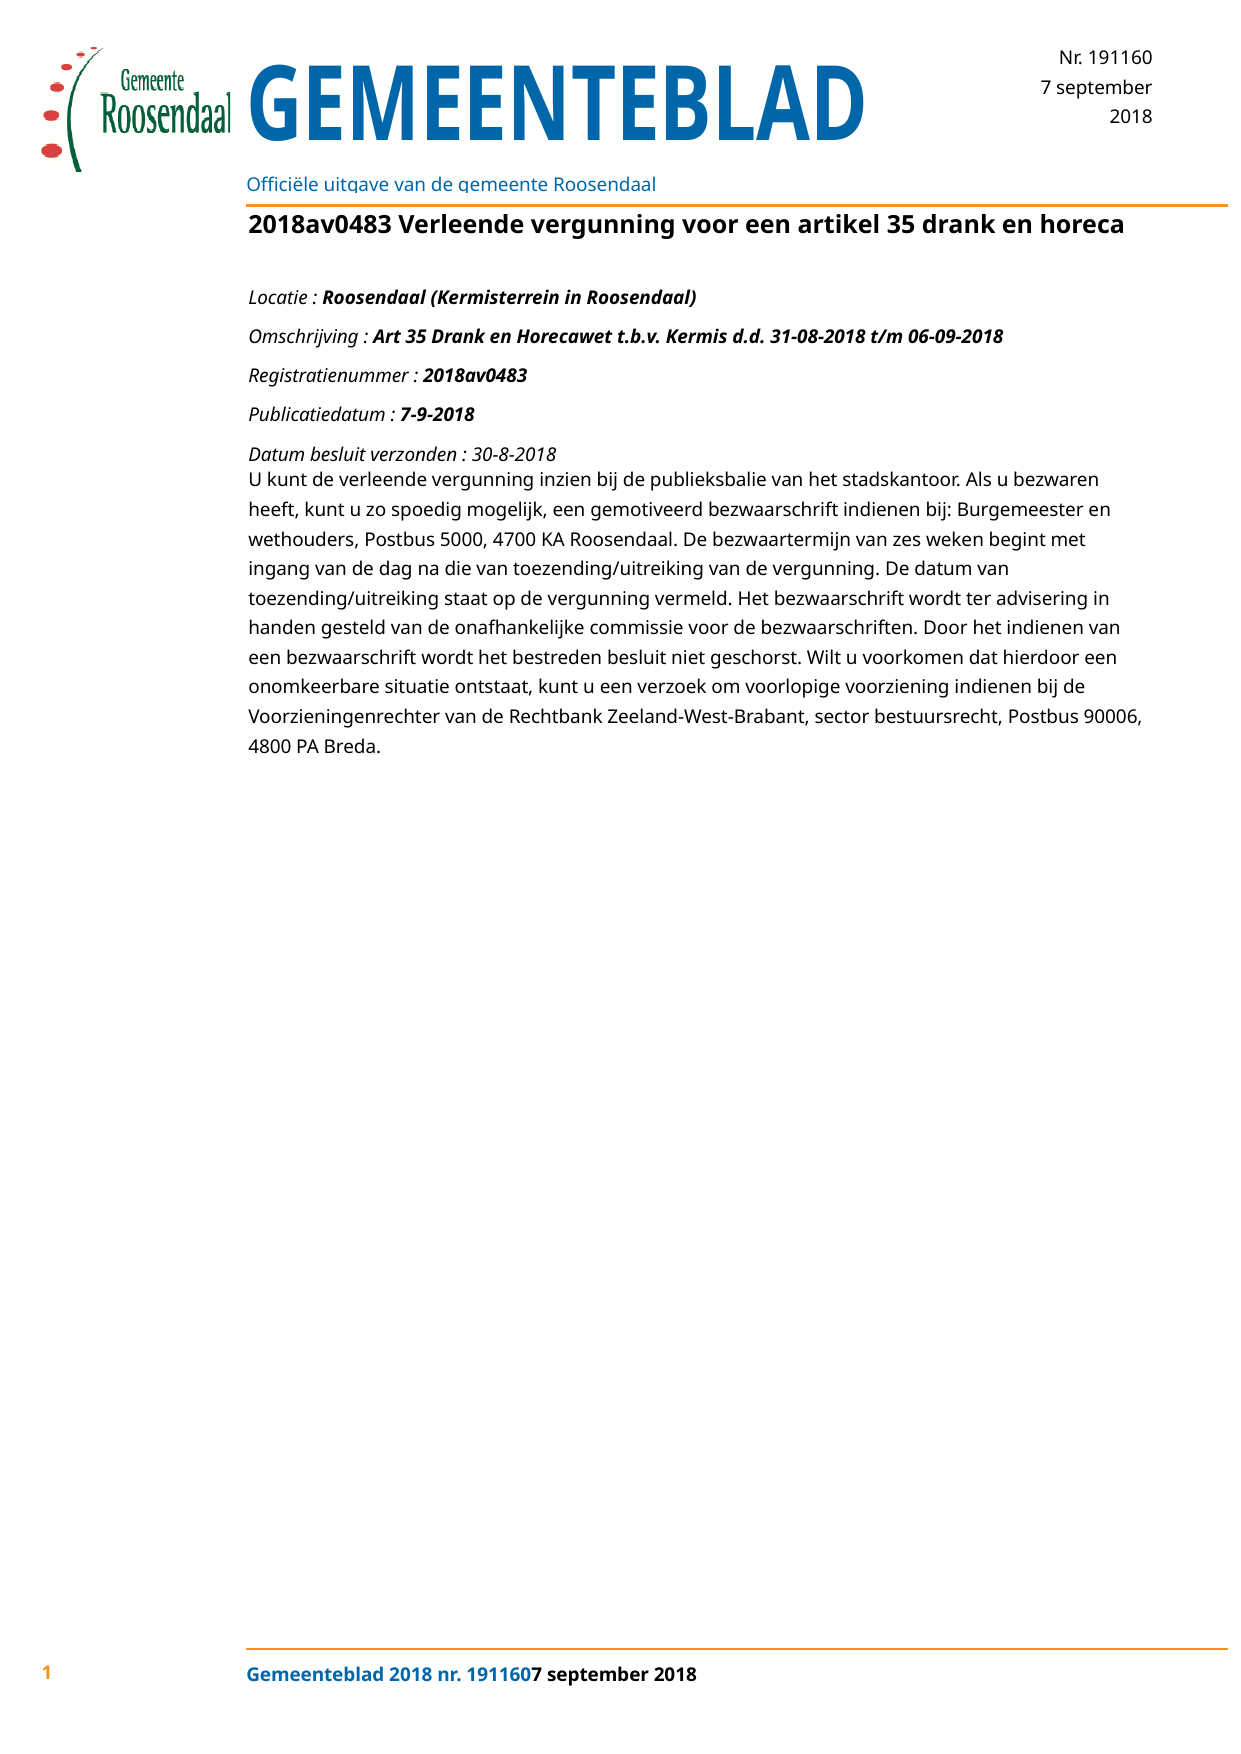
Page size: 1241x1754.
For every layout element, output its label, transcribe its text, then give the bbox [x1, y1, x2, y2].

text Datum besluit verzonden : 30-8-2018 [248, 441, 1152, 467]
text Locatie : Roosendaal (Kermisterrein in Roosendaal) [248, 284, 1152, 309]
text 2018av0483 Verleende vergunning voor een artikel 35 drank en horeca [248, 207, 1152, 241]
text Registratienummer : 2018av0483 [248, 362, 1152, 388]
text Publicatiedatum : 7-9-2018 [248, 402, 1152, 427]
picture [41, 47, 231, 172]
text U kunt de verleende vergunning inzien bij de publieksbalie van het stadskantoor. Als u bezwaren heeft, kunt u zo spoedig mogelijk, een gemotiveerd bezwaarschrift indienen bij: Burgemeester en wethouders, Postbus 5000, 4700 KA Roosendaal. De bezwaartermijn van zes weken begint met ingang van de dag na die van toezending/uitreiking van de vergunning. De datum van toezending/uitreiking staat op de vergunning vermeld. Het bezwaarschrift wordt ter advisering in handen gesteld van de onafhankelijke commissie voor de bezwaarschriften. Door het indienen van een bezwaarschrift wordt het bestreden besluit niet geschorst. Wilt u voorkomen dat hierdoor een onomkeerbare situatie ontstaat, kunt u een verzoek om voorlopige voorziening indienen bij de Voorzieningenrechter van de Rechtbank Zeeland-West-Brabant, sector bestuursrecht, Postbus 90006, 4800 PA Breda. [248, 467, 1152, 759]
text Omschrijving : Art 35 Drank en Horecawet t.b.v. Kermis d.d. 31-08-2018 t/m 06-09-2018 [248, 323, 1152, 349]
